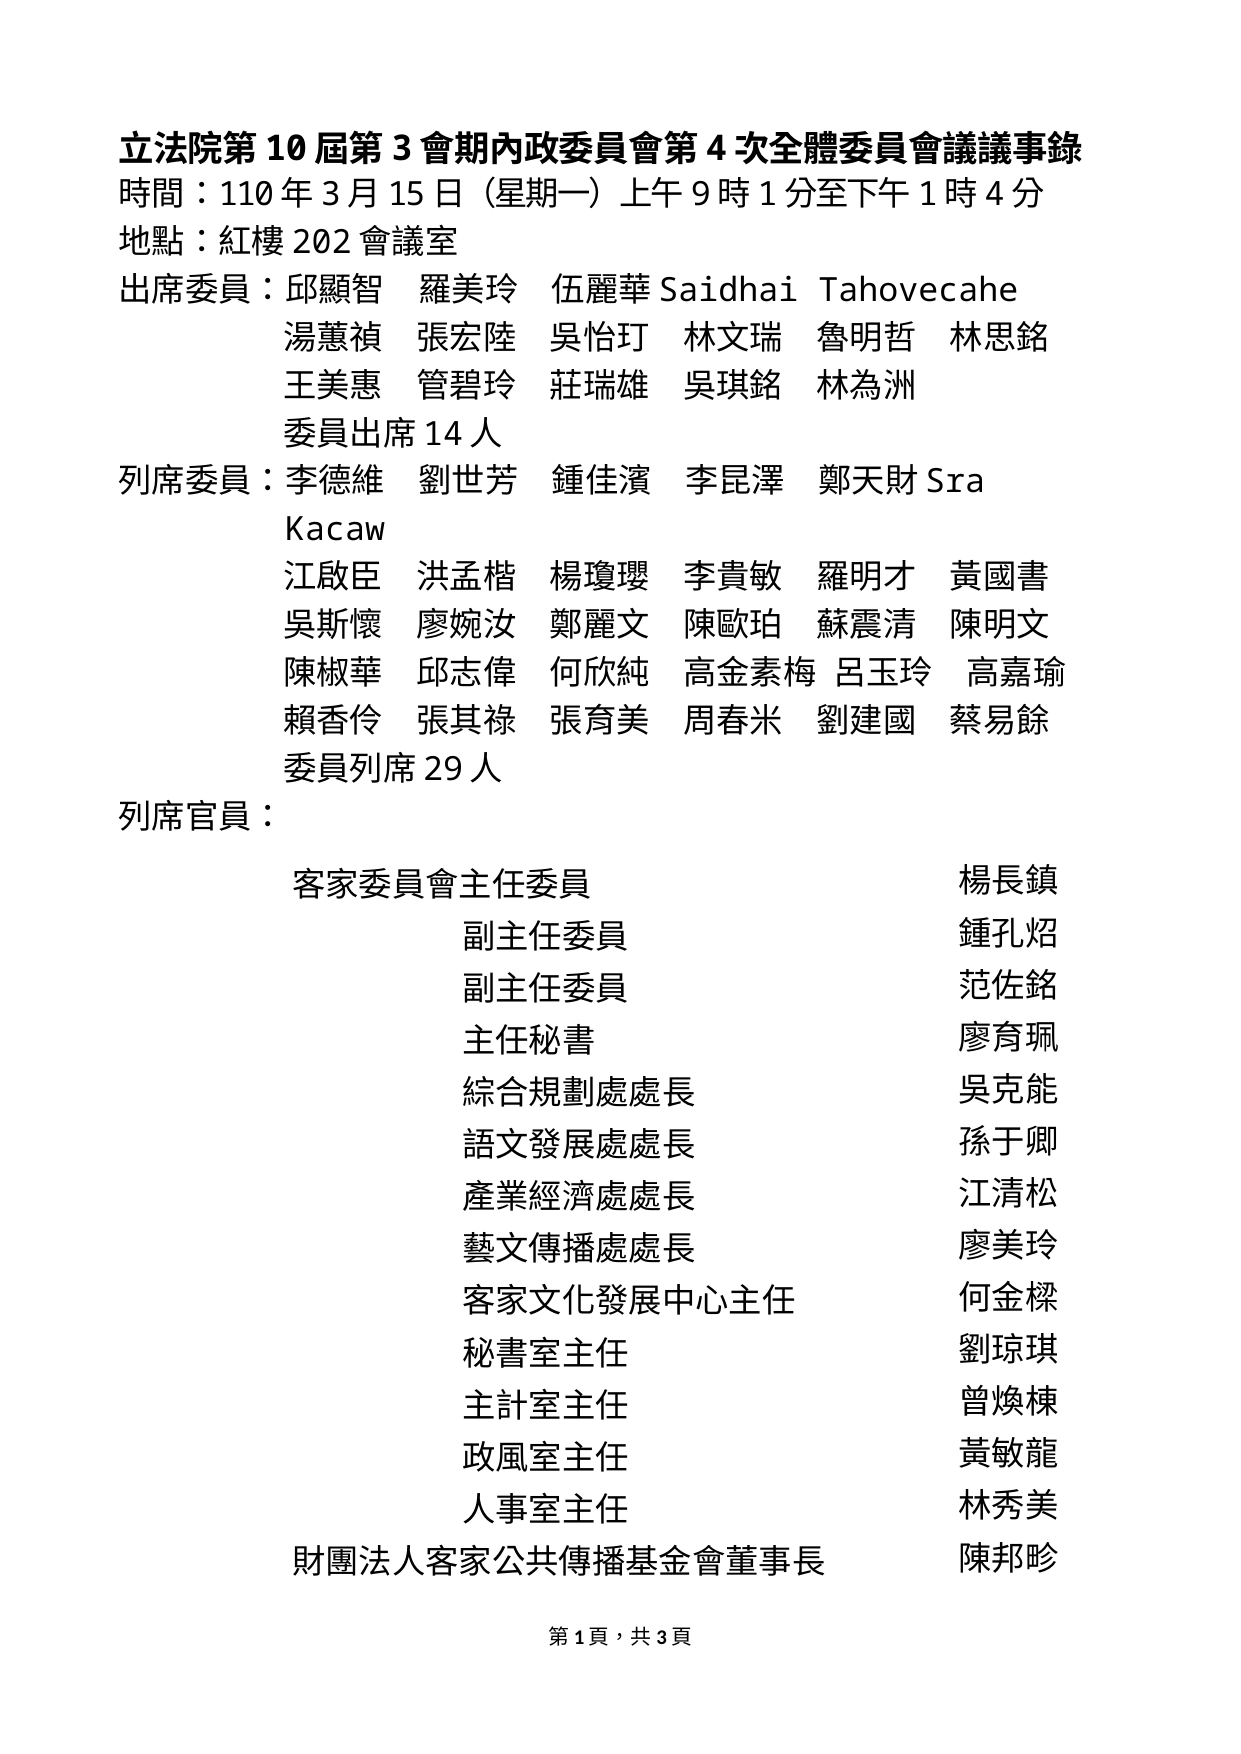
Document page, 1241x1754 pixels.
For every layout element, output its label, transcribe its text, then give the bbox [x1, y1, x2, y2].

text 地點：紅樓202會議室 [118, 215, 1122, 263]
text 時間：110年3月15日（星期一）上午9時1分至下午1時4分 [118, 167, 1122, 215]
text 委員列席29人 [243, 742, 1093, 790]
table_cell [118, 1115, 281, 1167]
table_cell 藝文傳播處處長 [281, 1219, 912, 1271]
table_cell 人事室主任 [281, 1480, 912, 1532]
text 湯蕙禎 張宏陸 吳怡玎 林文瑞 魯明哲 林思銘 [243, 311, 1093, 359]
table_cell 陳邦畛 [912, 1532, 1104, 1584]
table_cell 語文發展處處長 [281, 1115, 912, 1167]
table_cell 主計室主任 [281, 1375, 912, 1427]
text 委員出席14人 [243, 407, 1093, 454]
table_header 客家委員會主任委員 [281, 855, 912, 907]
text 立法院第10屆第3會期內政委員會第4次全體委員會議議事錄 [118, 104, 1122, 167]
table_cell [118, 1063, 281, 1115]
text 江啟臣 洪孟楷 楊瓊瓔 李貴敏 羅明才 黃國書 [243, 550, 1093, 598]
table_cell 財團法人客家公共傳播基金會董事長 [281, 1532, 912, 1584]
table_cell 劉琼琪 [912, 1323, 1104, 1375]
table_cell [118, 1323, 281, 1375]
table_cell 何金樑 [912, 1271, 1104, 1323]
text 吳斯懷 廖婉汝 鄭麗文 陳歐珀 蘇震清 陳明文 [243, 598, 1093, 646]
table_cell [118, 907, 281, 959]
table_header [118, 855, 281, 907]
text 列席官員： [118, 790, 1148, 838]
table_cell 吳克能 [912, 1063, 1104, 1115]
table_cell 副主任委員 [281, 907, 912, 959]
text 賴香伶 張其祿 張育美 周春米 劉建國 蔡易餘 [243, 694, 1093, 742]
table_cell 鍾孔炤 [912, 907, 1104, 959]
table_cell [118, 1271, 281, 1323]
table_cell [118, 1532, 281, 1584]
text 陳椒華 邱志偉 何欣純 高金素梅 呂玉玲 高嘉瑜 [243, 646, 1093, 694]
table_cell [118, 1428, 281, 1479]
text 王美惠 管碧玲 莊瑞雄 吳琪銘 林為洲 [243, 359, 1093, 407]
table_cell 廖育珮 [912, 1011, 1104, 1063]
table_cell 客家文化發展中心主任 [281, 1271, 912, 1323]
table_cell [118, 1375, 281, 1427]
table_cell 產業經濟處處長 [281, 1167, 912, 1219]
table_cell 林秀美 [912, 1480, 1104, 1532]
table_cell 秘書室主任 [281, 1323, 912, 1375]
table_cell 主任秘書 [281, 1011, 912, 1063]
table_cell [118, 1219, 281, 1271]
table_cell 綜合規劃處處長 [281, 1063, 912, 1115]
table_cell [118, 959, 281, 1011]
table_cell 孫于卿 [912, 1115, 1104, 1167]
table_cell [118, 1480, 281, 1532]
table_header 楊長鎮 [912, 855, 1104, 907]
table_cell 范佐銘 [912, 959, 1104, 1011]
table_cell 黃敏龍 [912, 1428, 1104, 1479]
table_cell [118, 1011, 281, 1063]
text 列席委員：李德維 劉世芳 鍾佳濱 李昆澤 鄭天財Sra Kacaw [118, 454, 1092, 550]
table_cell 廖美玲 [912, 1219, 1104, 1271]
table_cell 江清松 [912, 1167, 1104, 1219]
table_cell 政風室主任 [281, 1428, 912, 1479]
table_cell 曾煥棟 [912, 1375, 1104, 1427]
table_cell 副主任委員 [281, 959, 912, 1011]
table_cell [118, 1167, 281, 1219]
text 出席委員：邱顯智 羅美玲 伍麗華Saidhai Tahovecahe [118, 263, 1093, 311]
